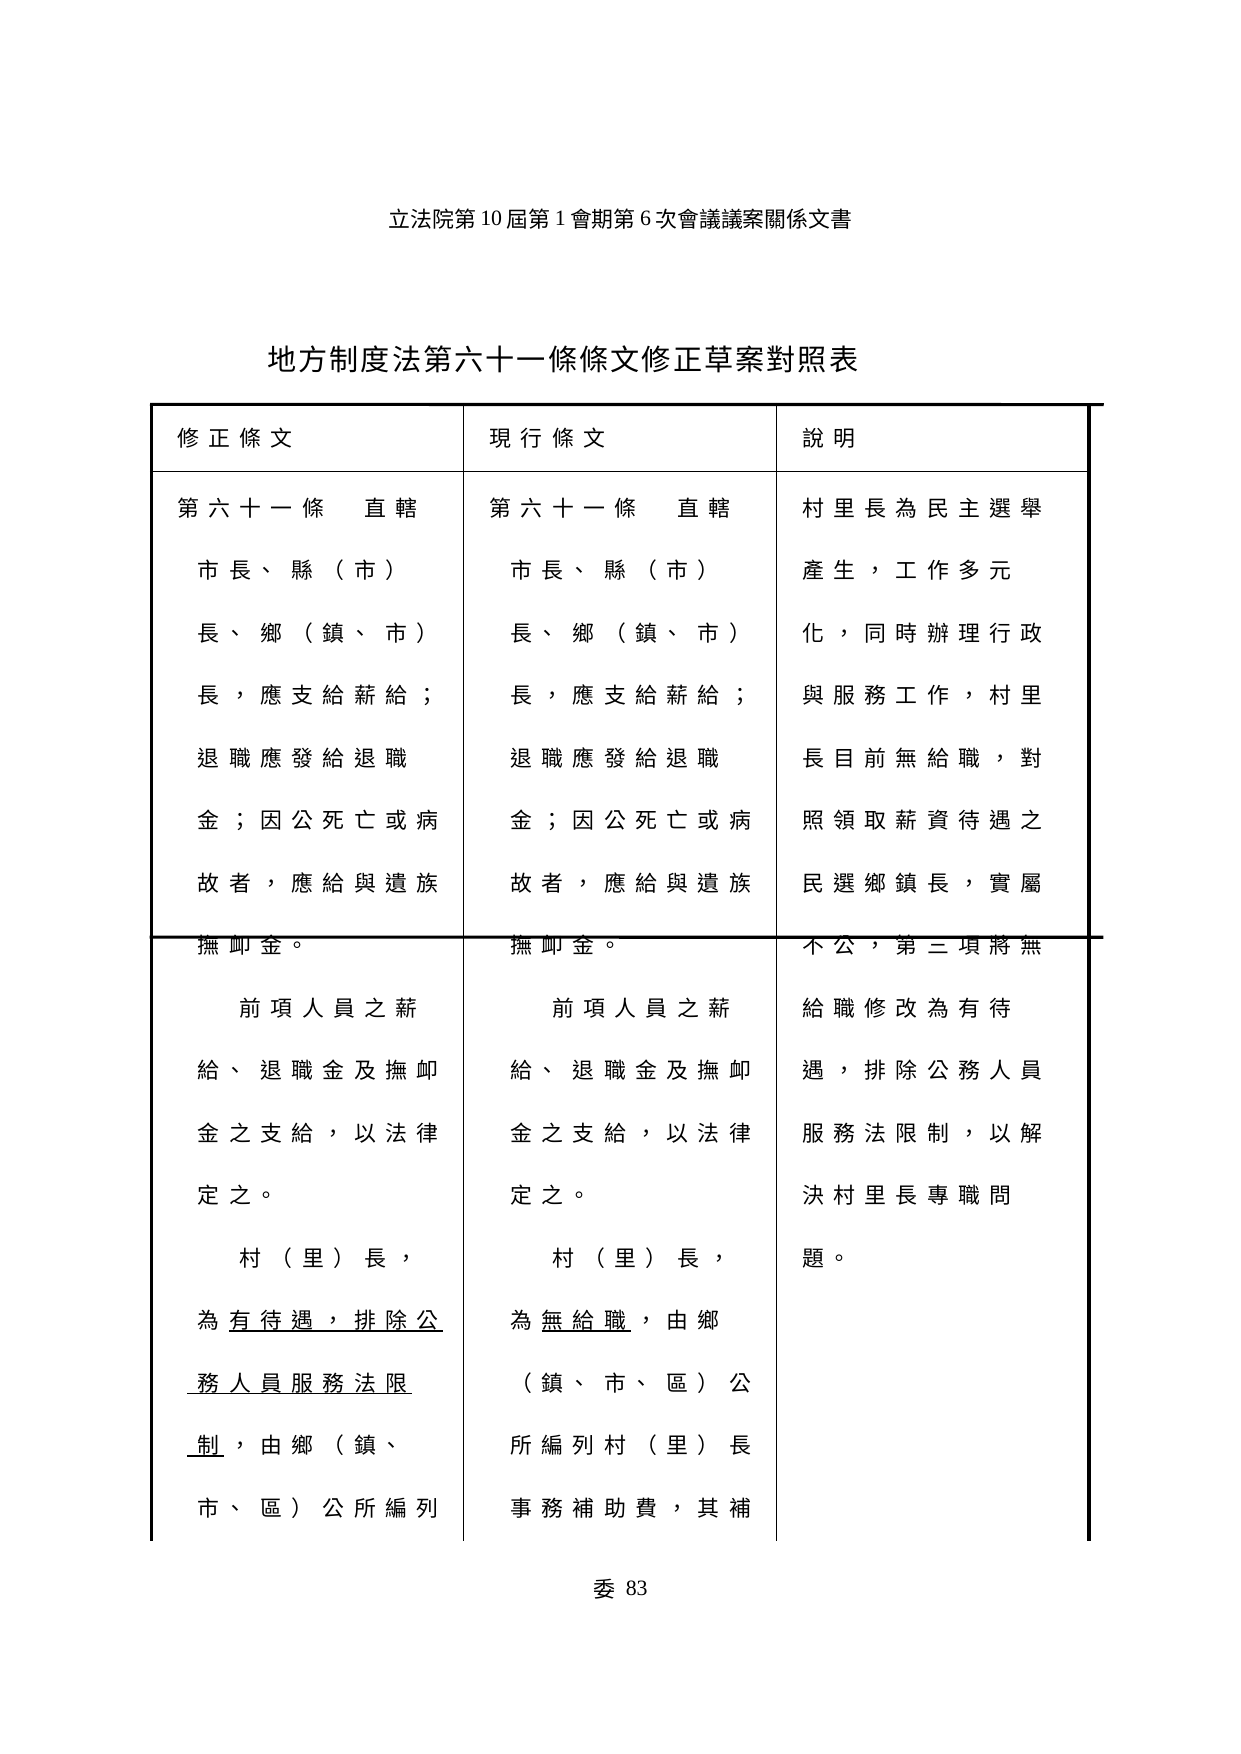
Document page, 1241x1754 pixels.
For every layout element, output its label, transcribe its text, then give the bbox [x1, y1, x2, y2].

table_cell 第六十一條 直轄市長、縣（市）長、鄉（鎮、市）長，應支給薪給；退職應發給退職金；因公死亡或病故者，應給與遺族 [153, 472, 463, 935]
table_cell 修正條文 [153, 406, 463, 471]
table_cell 村里長為民主選舉產生，工作多元化，同時辦理行政與服務工作，村里長目前無給職，對照領取薪資待遇之民選鄉鎮長，實屬 [777, 472, 1087, 935]
table_cell 撫卹金。 前項人員之薪給、退職金及撫卹金之支給，以法律定之。 村（里）長，為無給職，由鄉（鎮、市、區）公所編列村（里）長事務補助費，其補 [464, 939, 776, 1541]
table_cell 說明 [777, 407, 1087, 471]
table_cell 現行條文 [464, 407, 776, 471]
table_cell 撫卹金。 前項人員之薪給、退職金及撫卹金之支給，以法律定之。 村（里）長，為有待遇，排除公務人員服務法限制，由鄉（鎮、市、區）公所編列 [153, 939, 463, 1541]
table_header 地方制度法第六十一條條文修正草案對照表 [151, 313, 1089, 403]
table_cell 第六十一條 直轄市長、縣（市）長、鄉（鎮、市）長，應支給薪給；退職應發給退職金；因公死亡或病故者，應給與遺族 [464, 472, 776, 935]
table_cell 不公，第三項將無給職修改為有待遇，排除公務人員服務法限制，以解決村里長專職問題。 [777, 939, 1087, 1541]
